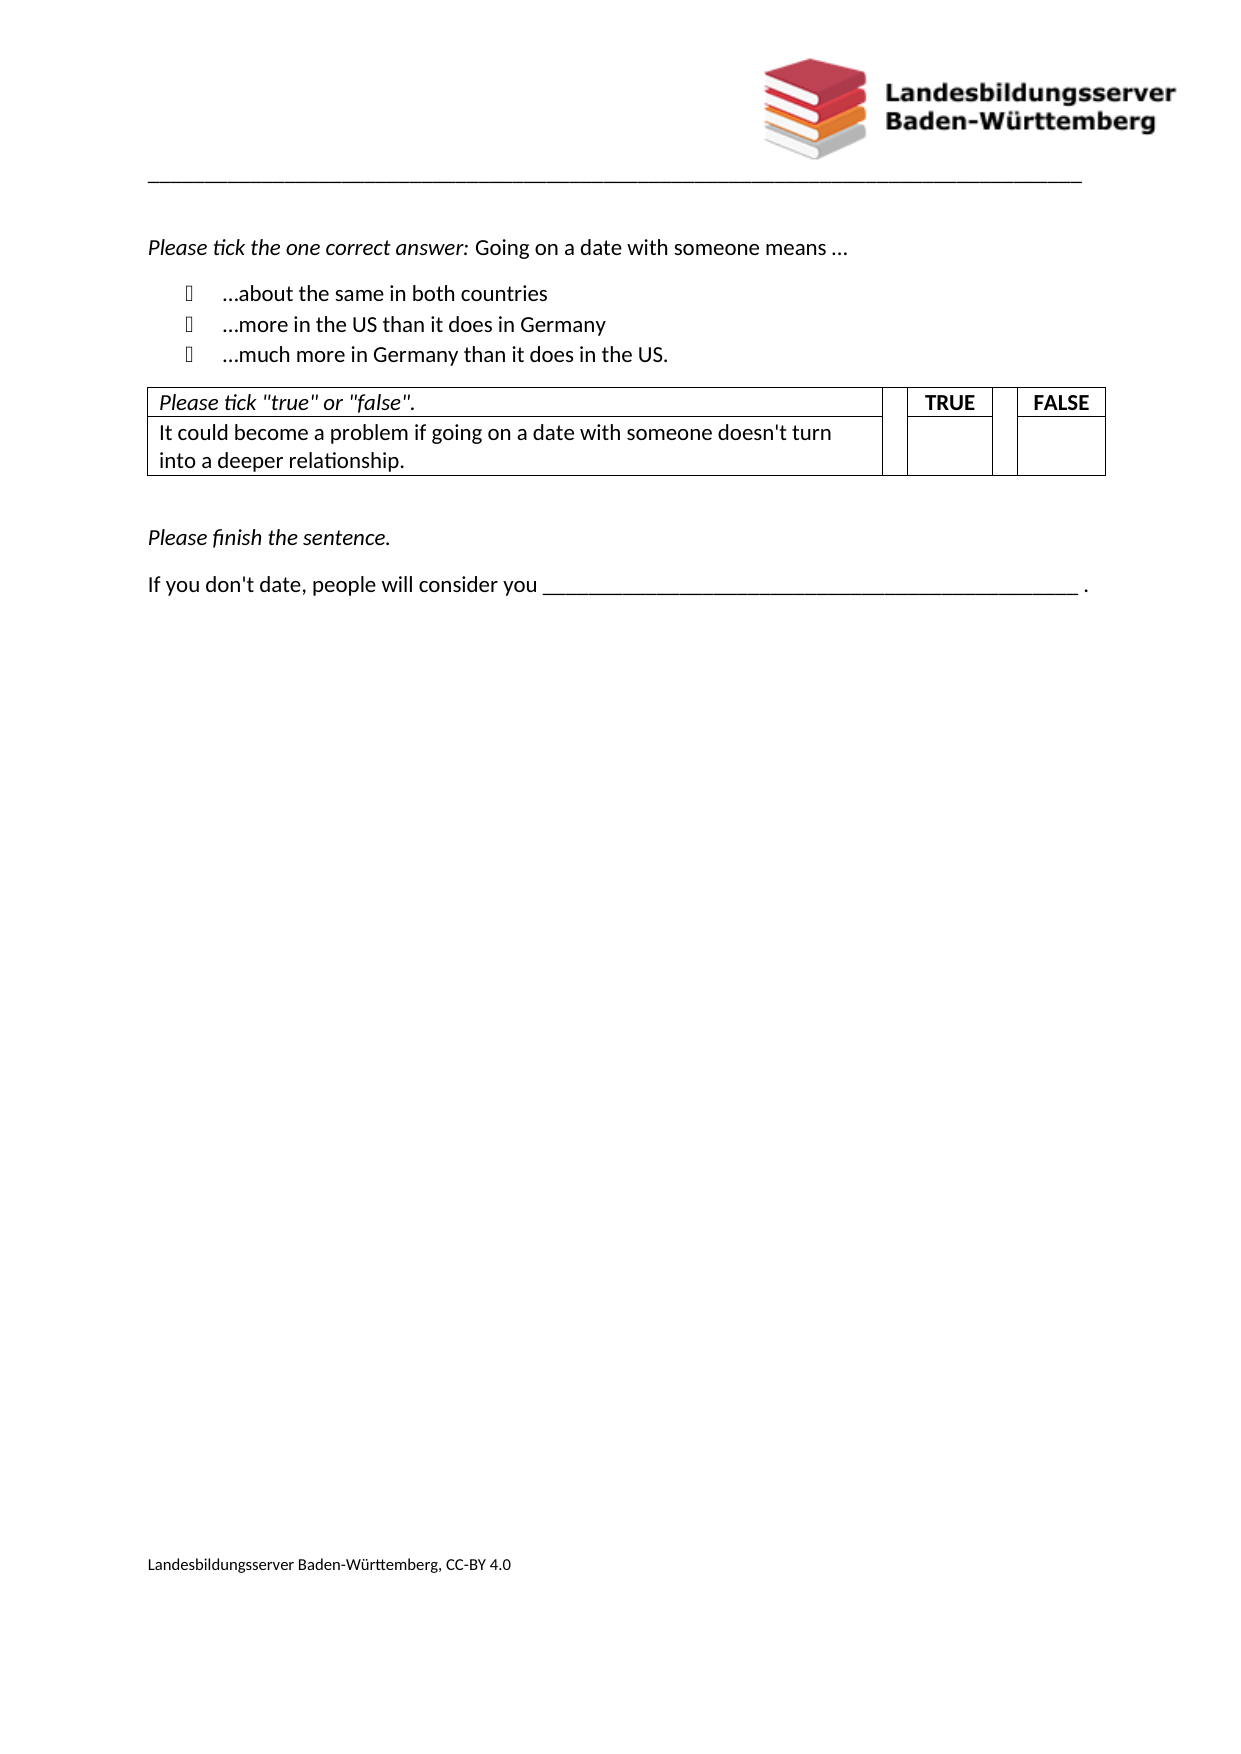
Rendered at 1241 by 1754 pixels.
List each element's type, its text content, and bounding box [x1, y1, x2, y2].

text Please finish the sentence. [148, 523, 1093, 551]
text Please tick the one correct answer: Going on a date with someone means … [148, 233, 1093, 261]
table_cell It could become a problem if going on a date with someone doesn't turn into a deeper relationship. [148, 417, 882, 475]
table_header Please tick "true" or "false". [148, 388, 882, 416]
table_cell [908, 417, 992, 475]
text If you don't date, people will consider you _______________________________________________ . [148, 570, 1093, 598]
text Landesbildungsserver Baden-Württemberg, CC-BY 4.0 [148, 1554, 1093, 1574]
picture [744, 40, 1186, 166]
list …more in the US than it does in Germany [185, 310, 1093, 338]
table_header TRUE [908, 388, 992, 416]
list …much more in Germany than it does in the US. [185, 340, 1093, 368]
table_header FALSE [1018, 388, 1105, 416]
table_header [883, 388, 907, 475]
table_header [993, 388, 1017, 475]
list …about the same in both countries [185, 279, 1093, 308]
table_cell [1018, 417, 1105, 475]
